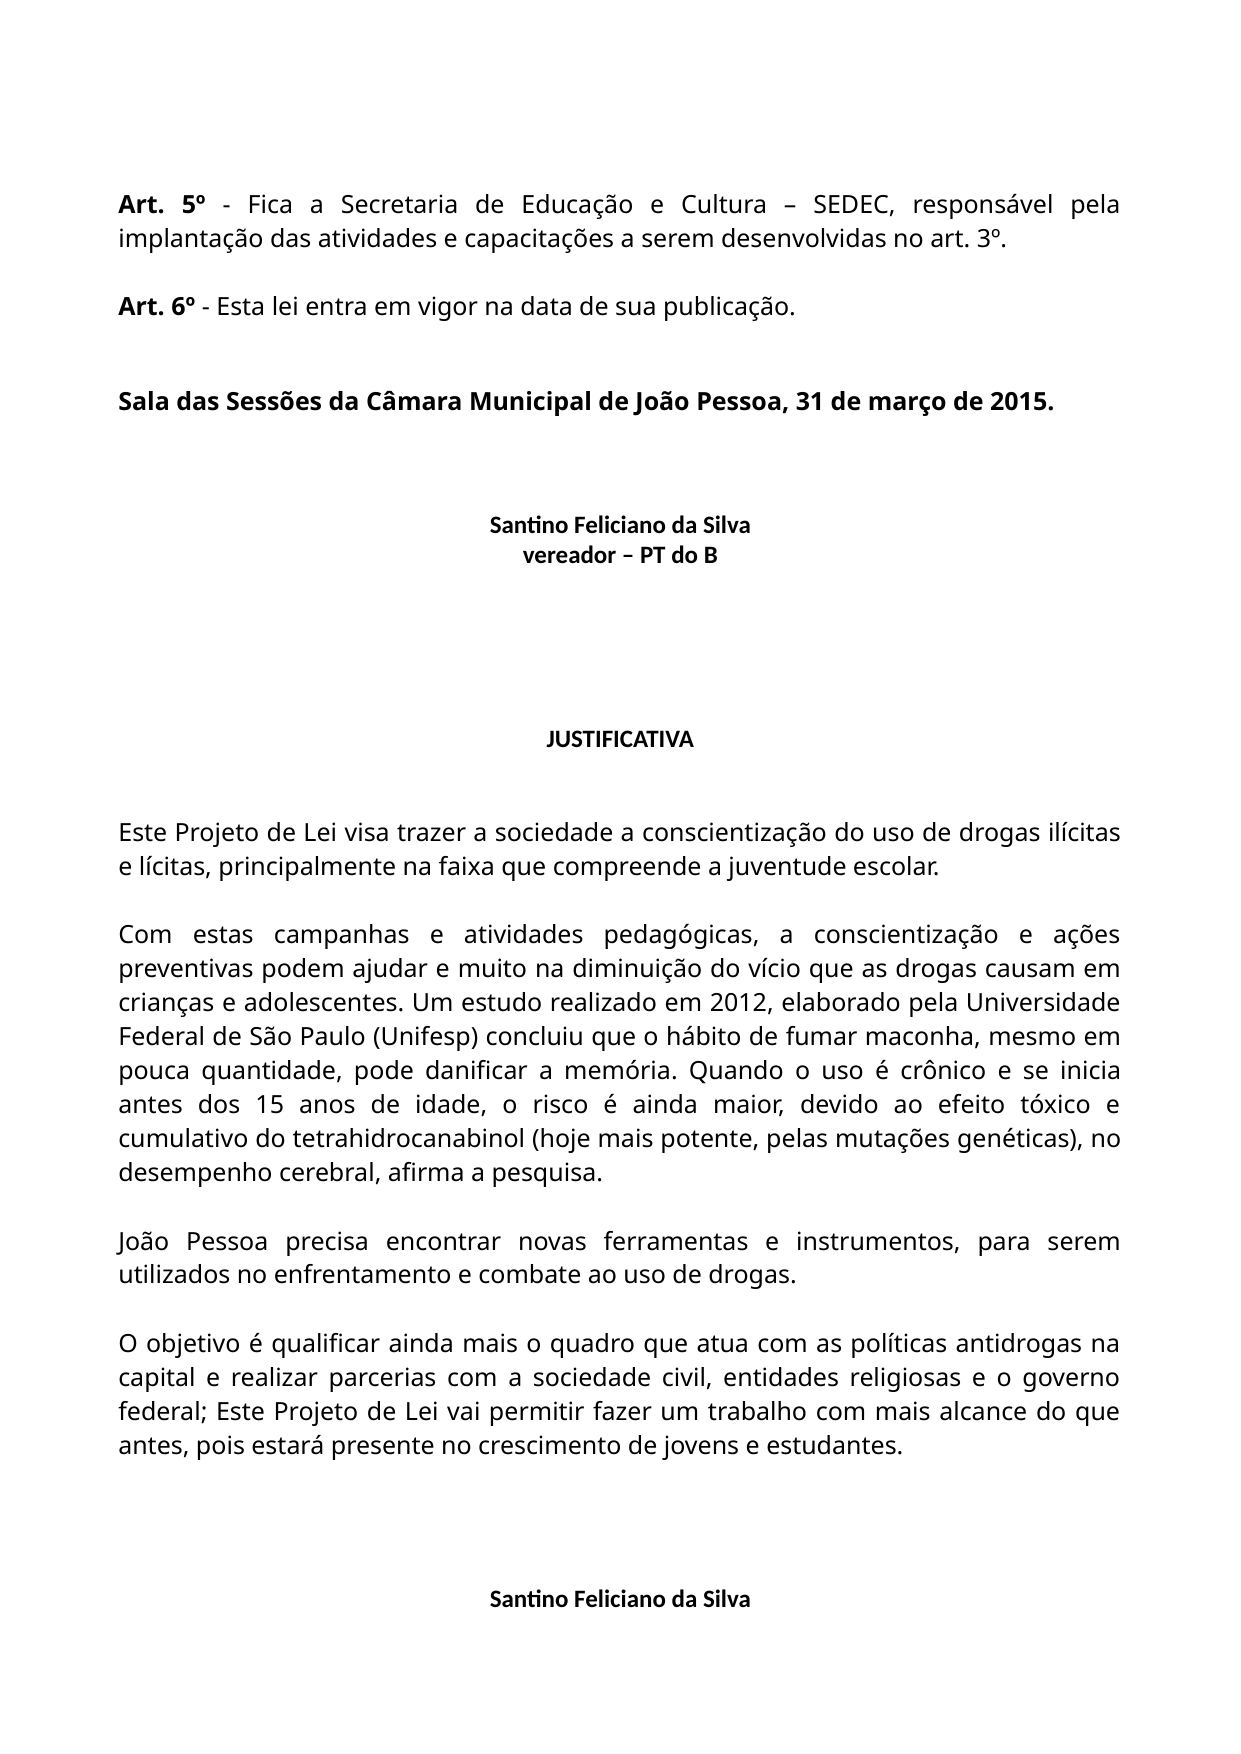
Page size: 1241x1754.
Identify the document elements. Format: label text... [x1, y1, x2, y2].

text Art. 5º - Fica a Secretaria de Educação e Cultura – SEDEC, responsável pela implantação das atividades e capacitações a serem desenvolvidas no art. 3º. [118, 186, 1122, 254]
text Este Projeto de Lei visa trazer a sociedade a conscientização do uso de drogas ilícitas e lícitas, principalmente na faixa que compreende a juventude escolar. [118, 814, 1122, 882]
text O objetivo é qualificar ainda mais o quadro que atua com as políticas antidrogas na capital e realizar parcerias com a sociedade civil, entidades religiosas e o governo federal; Este Projeto de Lei vai permitir fazer um trabalho com mais alcance do que antes, pois estará presente no crescimento de jovens e estudantes. [118, 1325, 1122, 1462]
text Sala das Sessões da Câmara Municipal de João Pessoa, 31 de março de 2015. [118, 383, 1122, 418]
text Santino Feliciano da Silva [118, 1584, 1122, 1614]
text Santino Feliciano da Silva [118, 509, 1122, 540]
text vereador – PT do B [118, 540, 1122, 570]
text JUSTIFICATIVA [118, 723, 1122, 753]
text Com estas campanhas e atividades pedagógicas, a conscientização e ações preventivas podem ajudar e muito na diminuição do vício que as drogas causam em crianças e adolescentes. Um estudo realizado em 2012, elaborado pela Universidade Federal de São Paulo (Unifesp) concluiu que o hábito de fumar maconha, mesmo em pouca quantidade, pode danificar a memória. Quando o uso é crônico e se inicia antes dos 15 anos de idade, o risco é ainda maior, devido ao efeito tóxico e cumulativo do tetrahidrocanabinol (hoje mais potente, pelas mutações genéticas), no desempenho cerebral, afirma a pesquisa. [118, 917, 1122, 1189]
text Art. 6º - Esta lei entra em vigor na data de sua publicação. [118, 288, 1122, 322]
text João Pessoa precisa encontrar novas ferramentas e instrumentos, para serem utilizados no enfrentamento e combate ao uso de drogas. [118, 1223, 1122, 1291]
